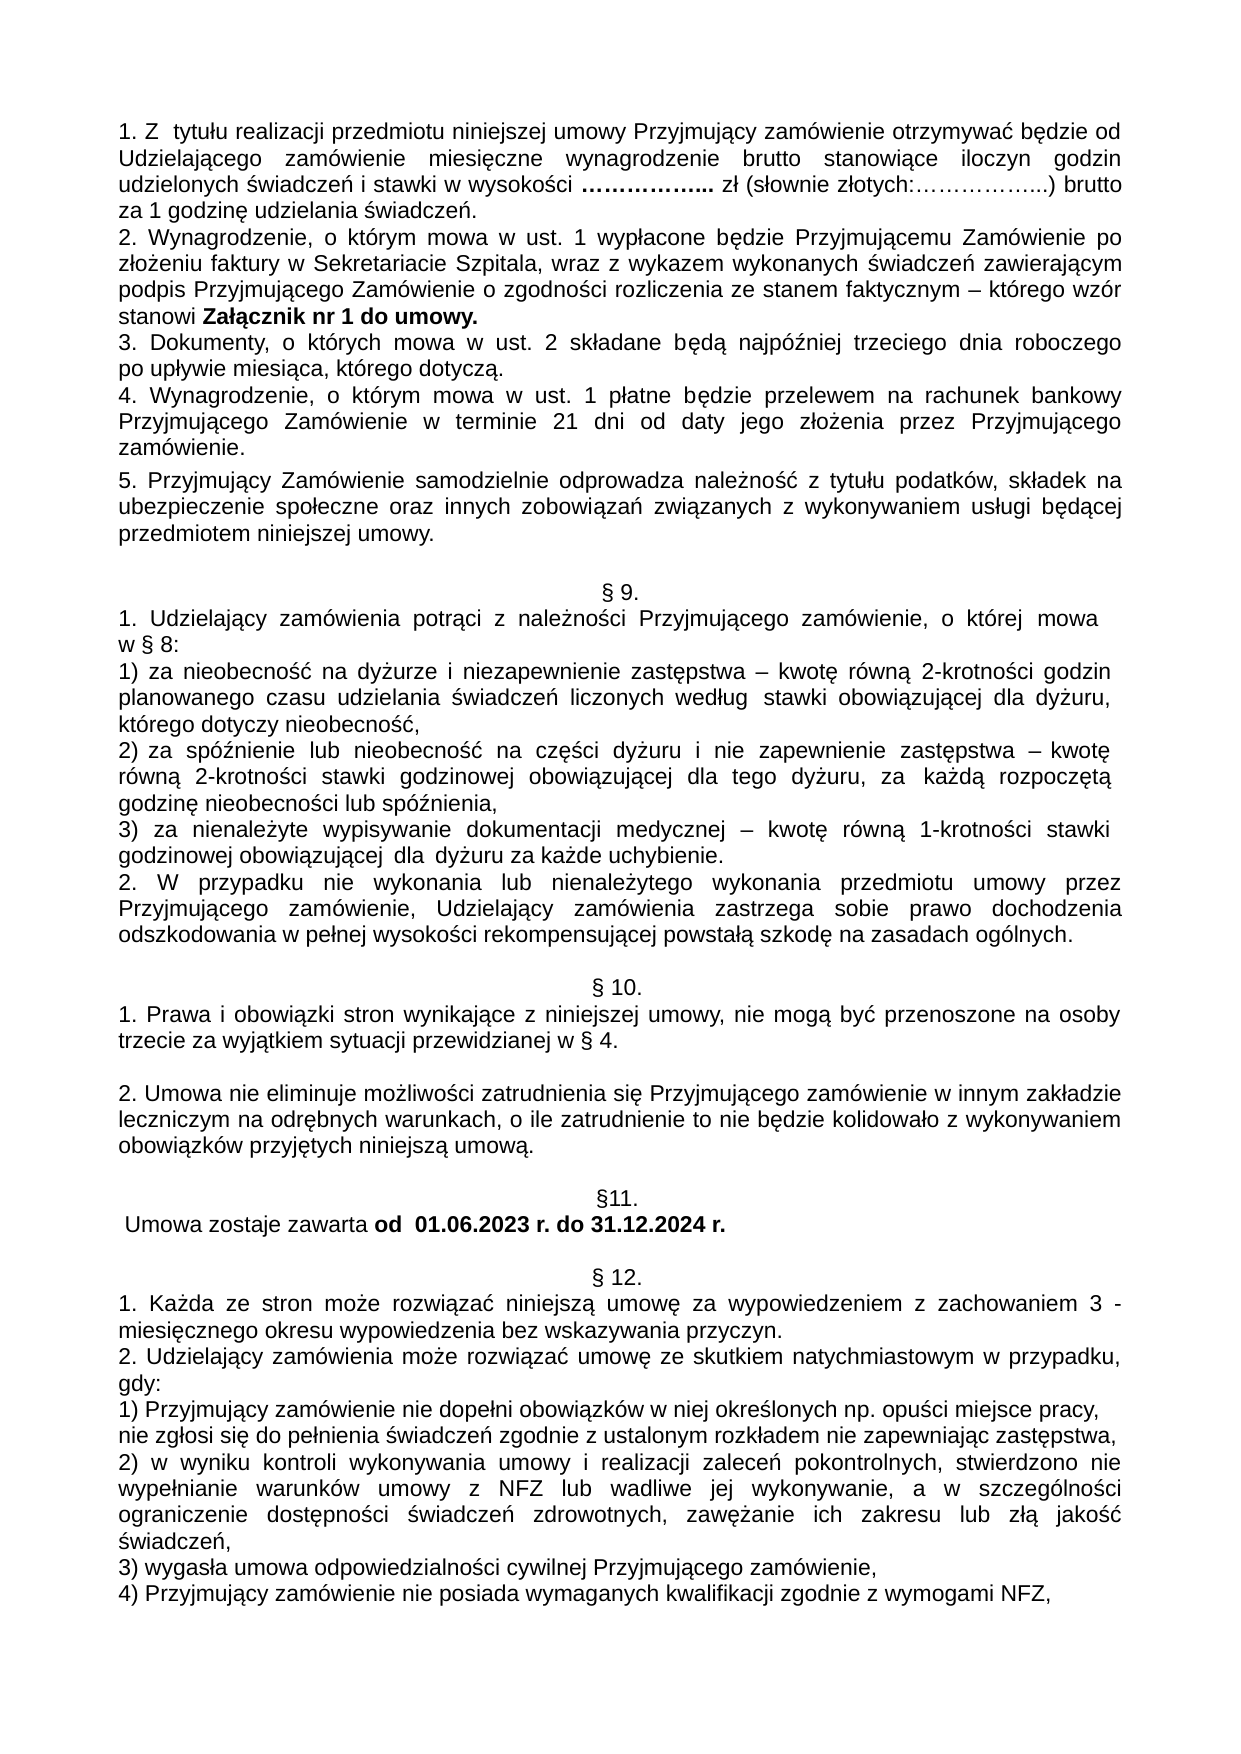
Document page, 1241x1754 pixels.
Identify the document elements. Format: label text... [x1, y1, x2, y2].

text nie zgłosi się do pełnienia świadczeń zgodnie z ustalonym rozkładem nie zapewniając zastępstwa, [118, 1422, 1122, 1448]
text 3) wygasła umowa odpowiedzialności cywilnej Przyjmującego zamówienie, [118, 1554, 1122, 1580]
text 2) w wyniku kontroli wykonywania umowy i realizacji zaleceń pokontrolnych, stwierdzono nie wypełnianie warunków umowy z NFZ lub wadliwe jej wykonywanie, a w szczególności ograniczenie dostępności świadczeń zdrowotnych, zawężanie ich zakresu lub złą jakość świadczeń, [118, 1448, 1122, 1554]
text 1) za nieobecność na dyżurze i niezapewnienie zastępstwa – kwotę równą 2-krotności godzin planowanego czasu udzielania świadczeń liczonych według stawki obowiązującej dla dyżuru, którego dotyczy nieobecność, [118, 658, 1111, 737]
text 2. W przypadku nie wykonania lub nienależytego wykonania przedmiotu umowy przez Przyjmującego zamówienie, Udzielający zamówienia zastrzega sobie prawo dochodzenia odszkodowania w pełnej wysokości rekompensującej powstałą szkodę na zasadach ogólnych. [118, 869, 1122, 948]
text 2. Umowa nie eliminuje możliwości zatrudnienia się Przyjmującego zamówienie w innym zakładzie leczniczym na odrębnych warunkach, o ile zatrudnienie to nie będzie kolidowało z wykonywaniem obowiązków przyjętych niniejszą umową. [118, 1079, 1122, 1159]
text 5. Przyjmujący Zamówienie samodzielnie odprowadza należność z tytułu podatków, składek na ubezpieczenie społeczne oraz innych zobowiązań związanych z wykonywaniem usługi będącej przedmiotem niniejszej umowy. [118, 467, 1122, 546]
text Umowa zostaje zawarta od 01.06.2023 r. do 31.12.2024 r. [118, 1211, 1122, 1238]
text § 9. [118, 579, 1122, 605]
text 1. Z tytułu realizacji przedmiotu niniejszej umowy Przyjmujący zamówienie otrzymywać będzie od Udzielającego zamówienie miesięczne wynagrodzenie brutto stanowiące iloczyn godzin udzielonych świadczeń i stawki w wysokości ……………... zł (słownie złotych:……………...) brutto za 1 godzinę udzielania świadczeń. [118, 118, 1122, 223]
text 1. Udzielający zamówienia potrąci z należności Przyjmującego zamówienie, o której mowa w § 8: [118, 605, 1111, 658]
text 3) za nienależyte wypisywanie dokumentacji medycznej – kwotę równą 1-krotności stawki godzinowej obowiązującej dla dyżuru za każde uchybienie. [118, 816, 1111, 869]
text 2) za spóźnienie lub nieobecność na części dyżuru i nie zapewnienie zastępstwa – kwotę równą 2-krotności stawki godzinowej obowiązującej dla tego dyżuru, za każdą rozpoczętą godzinę nieobecności lub spóźnienia, [118, 737, 1111, 816]
text § 10. [118, 974, 1122, 1001]
text 4. Wynagrodzenie, o którym mowa w ust. 1 płatne będzie przelewem na rachunek bankowy Przyjmującego Zamówienie w terminie 21 dni od daty jego złożenia przez Przyjmującego zamówienie. [118, 382, 1122, 461]
text §11. [118, 1185, 1122, 1211]
text 1) Przyjmujący zamówienie nie dopełni obowiązków w niej określonych np. opuści miejsce pracy, [118, 1396, 1122, 1422]
text 1. Każda ze stron może rozwiązać niniejszą umowę za wypowiedzeniem z zachowaniem 3 -miesięcznego okresu wypowiedzenia bez wskazywania przyczyn. [118, 1290, 1122, 1343]
text 2. Wynagrodzenie, o którym mowa w ust. 1 wypłacone będzie Przyjmującemu Zamówienie po złożeniu faktury w Sekretariacie Szpitala, wraz z wykazem wykonanych świadczeń zawierającym podpis Przyjmującego Zamówienie o zgodności rozliczenia ze stanem faktycznym – którego wzór stanowi Załącznik nr 1 do umowy. [118, 223, 1122, 329]
text 2. Udzielający zamówienia może rozwiązać umowę ze skutkiem natychmiastowym w przypadku, gdy: [118, 1343, 1122, 1396]
text 4) Przyjmujący zamówienie nie posiada wymaganych kwalifikacji zgodnie z wymogami NFZ, [118, 1580, 1122, 1607]
text 3. Dokumenty, o których mowa w ust. 2 składane będą najpóźniej trzeciego dnia roboczego po upływie miesiąca, którego dotyczą. [118, 329, 1122, 382]
text § 12. [118, 1264, 1122, 1290]
text 1. Prawa i obowiązki stron wynikające z niniejszej umowy, nie mogą być przenoszone na osoby trzecie za wyjątkiem sytuacji przewidzianej w § 4. [118, 1001, 1122, 1053]
